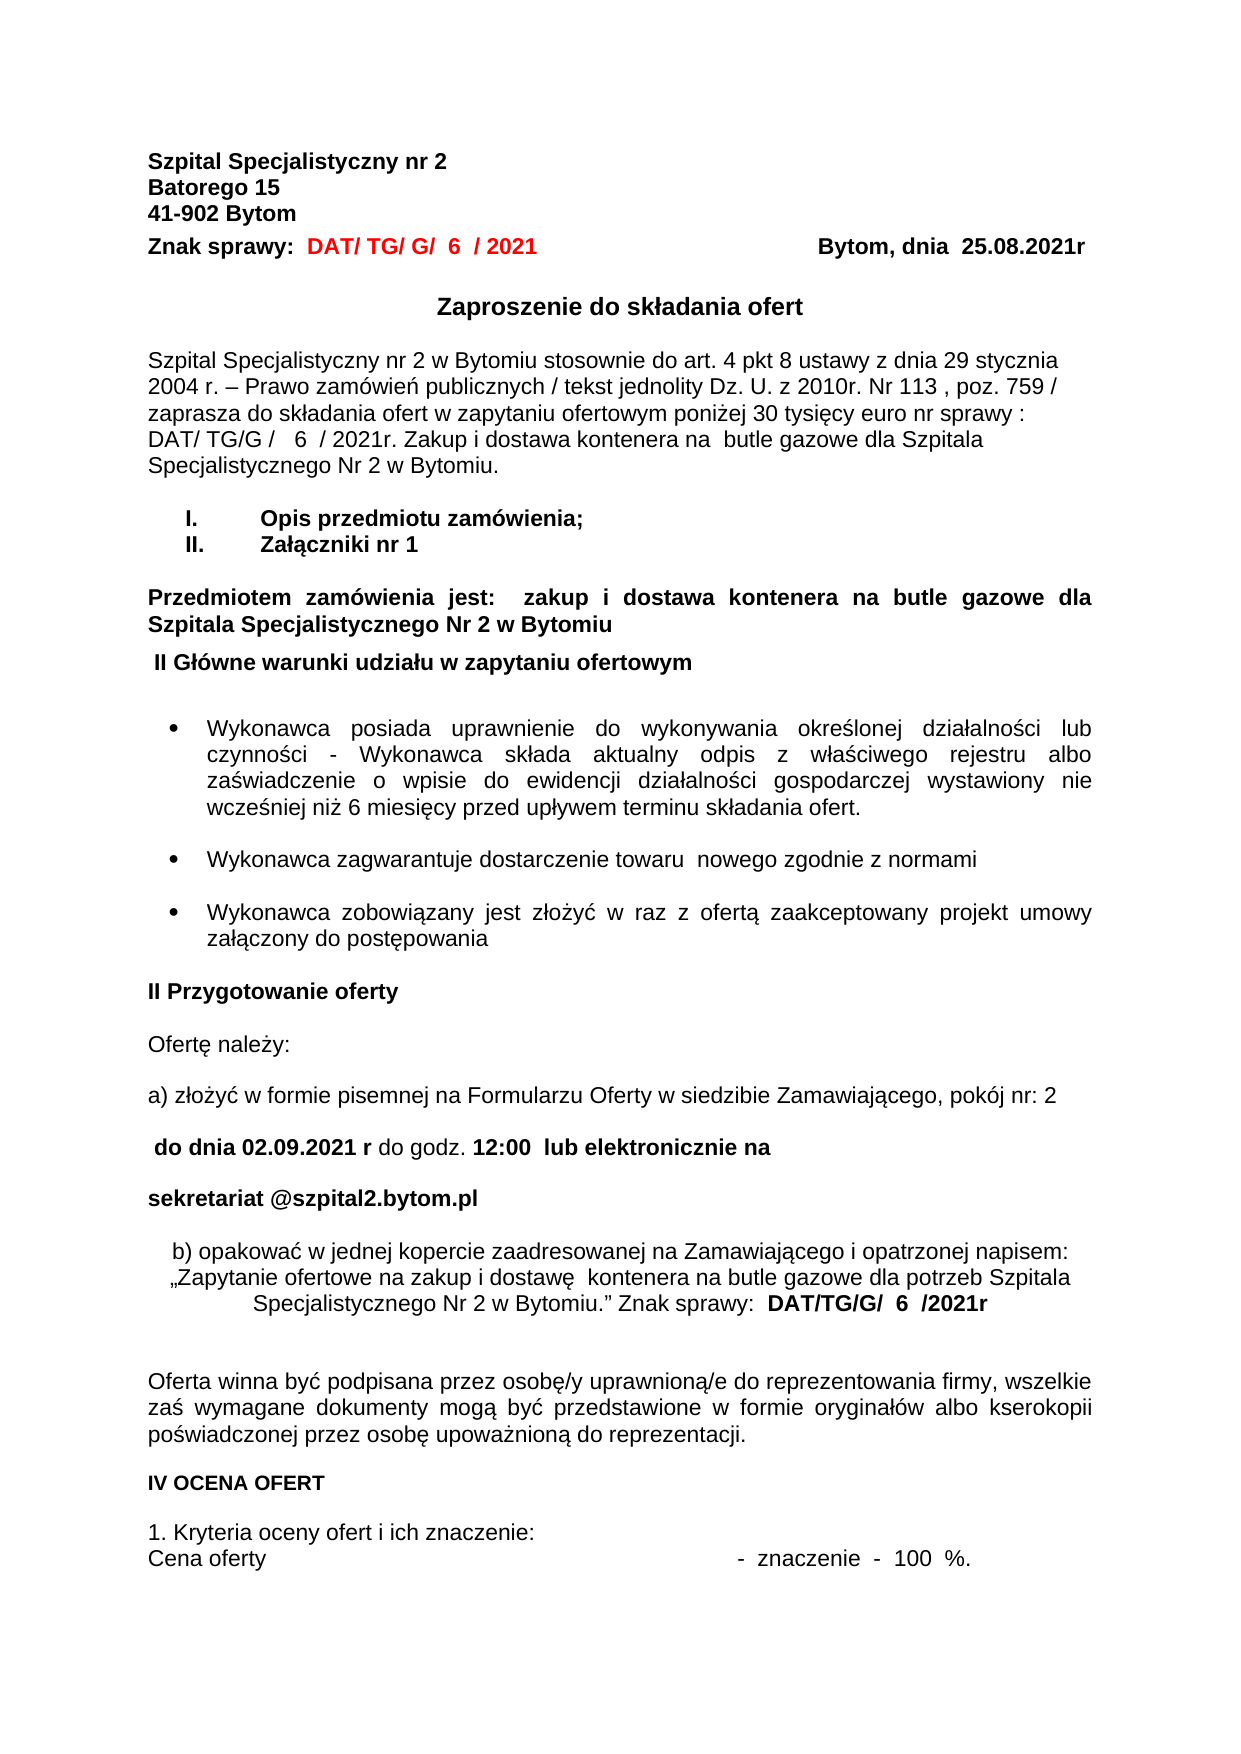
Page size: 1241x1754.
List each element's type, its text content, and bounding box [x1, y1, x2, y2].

text Zaproszenie do składania ofert [148, 292, 1093, 321]
text DAT/ TG/G / 6 / 2021r. Zakup i dostawa kontenera na butle gazowe dla Szpitala Specjalistycznego Nr 2 w Bytomiu. [148, 426, 1093, 479]
text do dnia 02.09.2021 r do godz. 12:00 lub elektronicznie na [148, 1133, 1093, 1160]
text b) opakować w jednej kopercie zaadresowanej na Zamawiającego i opatrzonej napisem: „Zapytanie ofertowe na zakup i dostawę kontenera na butle gazowe dla potrzeb Szpitala Specjalistycznego Nr 2 w Bytomiu.” Znak sprawy: DAT/TG/G/ 6 /2021r [148, 1238, 1093, 1317]
text Oferta winna być podpisana przez osobę/y uprawnioną/e do reprezentowania firmy, wszelkie zaś wymagane dokumenty mogą być przedstawione w formie oryginałów albo kserokopii poświadczonej przez osobę upoważnioną do reprezentacji. [148, 1368, 1093, 1447]
list Wykonawca zobowiązany jest złożyć w raz z ofertą zaakceptowany projekt umowy załączony do postępowania [169, 899, 1093, 952]
text Cena oferty - znaczenie - 100 %. [148, 1545, 1093, 1572]
list Opis przedmiotu zamówienia; [185, 505, 1093, 531]
text Batorego 15 [148, 174, 1093, 200]
text Znak sprawy: DAT/ TG/ G/ 6 / 2021 Bytom, dnia 25.08.2021r [148, 233, 1093, 259]
list Wykonawca posiada uprawnienie do wykonywania określonej działalności lub czynności - Wykonawca składa aktualny odpis z właściwego rejestru albo zaświadczenie o wpisie do ewidencji działalności gospodarczej wystawiony nie wcześniej niż 6 miesięcy przed upływem terminu składania ofert. [169, 714, 1093, 820]
text II Przygotowanie oferty [148, 978, 1093, 1004]
text IV OCENA OFERT [148, 1471, 1093, 1495]
text Ofertę należy: [148, 1031, 1093, 1057]
text Przedmiotem zamówienia jest: zakup i dostawa kontenera na butle gazowe dla Szpitala Specjalistycznego Nr 2 w Bytomiu [148, 584, 1093, 637]
list Załączniki nr 1 [185, 531, 1093, 558]
text sekretariat @szpital2.bytom.pl [148, 1185, 1093, 1211]
text 41-902 Bytom [148, 200, 1093, 227]
text Szpital Specjalistyczny nr 2 [148, 148, 1093, 174]
text a) złożyć w formie pisemnej na Formularzu Oferty w siedzibie Zamawiającego, pokój nr: 2 [148, 1082, 1093, 1108]
text II Główne warunki udziału w zapytaniu ofertowym [148, 649, 1093, 676]
text 1. Kryteria oceny ofert i ich znaczenie: [148, 1519, 1093, 1545]
list Wykonawca zagwarantuje dostarczenie towaru nowego zgodnie z normami [169, 846, 1093, 873]
text Szpital Specjalistyczny nr 2 w Bytomiu stosownie do art. 4 pkt 8 ustawy z dnia 29 stycznia 2004 r. – Prawo zamówień publicznych / tekst jednolity Dz. U. z 2010r. Nr 113 , poz. 759 / zaprasza do składania ofert w zapytaniu ofertowym poniżej 30 tysięcy euro nr sprawy : [148, 347, 1093, 426]
